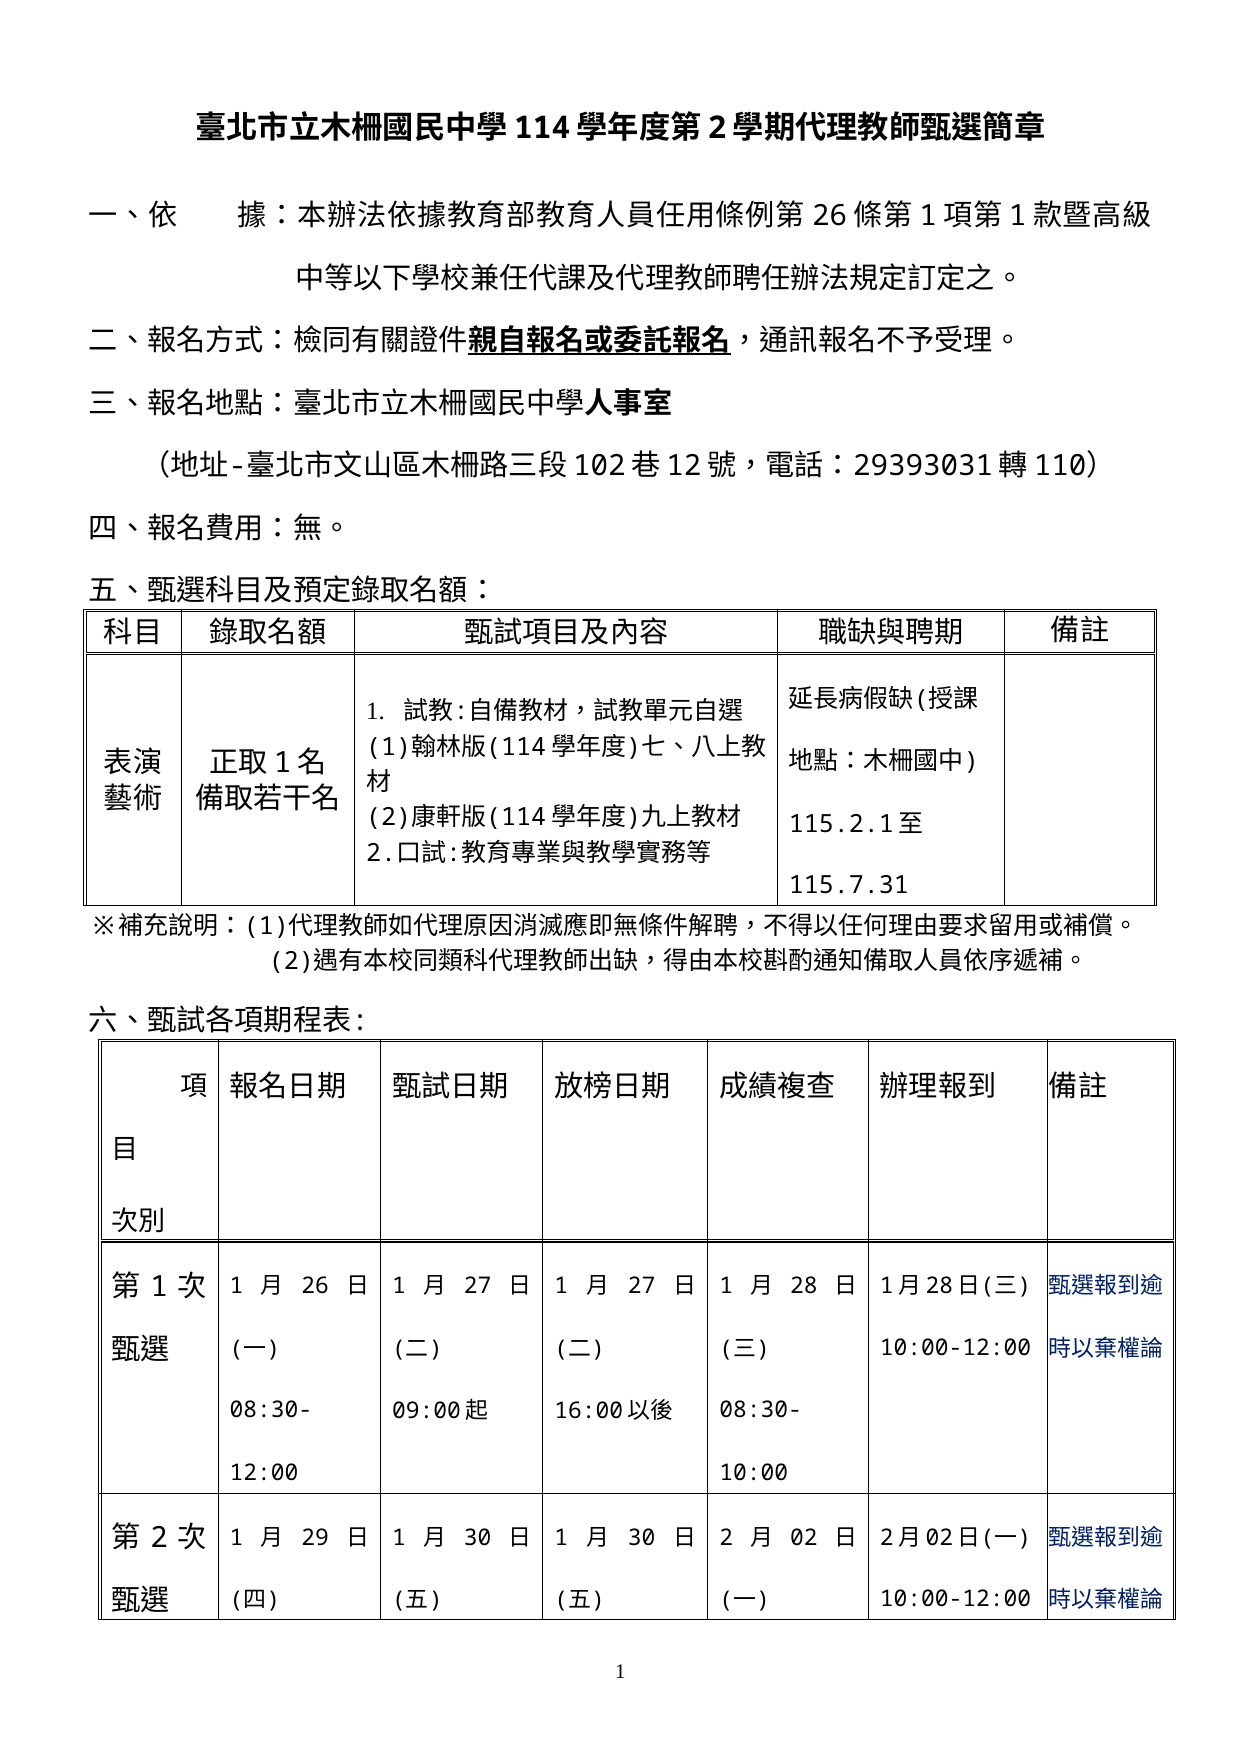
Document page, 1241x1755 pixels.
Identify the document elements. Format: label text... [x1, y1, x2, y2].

table_header 備註 [1048, 1042, 1173, 1239]
text ※補充說明：(1)代理教師如代理原因消滅應即無條件解聘，不得以任何理由要求留用或補償。 [89, 906, 1152, 941]
table_header 報名日期 [219, 1042, 380, 1239]
table_header 錄取名額 [182, 612, 354, 652]
table_header 成績複查 [708, 1042, 868, 1239]
table_header 放榜日期 [543, 1042, 707, 1239]
text 六、甄試各項期程表: [89, 977, 1152, 1039]
text （地址-臺北市文山區木柵路三段102巷12號，電話：29393031轉110） [89, 421, 1152, 484]
text (2)遇有本校同類科代理教師出缺，得由本校斟酌通知備取人員依序遞補。 [89, 941, 1152, 977]
table_cell 正取1名 備取若干名 [182, 655, 354, 905]
table_header 辦理報到 [869, 1042, 1047, 1239]
table_cell 1月28日(三) 10:00-12:00 [869, 1243, 1047, 1492]
table_cell 1月30日(五) [543, 1494, 707, 1618]
table_cell 甄選報到逾時以棄權論 [1048, 1243, 1173, 1492]
table_cell 2月02日(一) [708, 1494, 868, 1618]
table_header 甄試日期 [381, 1042, 542, 1239]
text 三、報名地點：臺北市立木柵國民中學人事室 [89, 359, 1152, 421]
table_cell 1月26日(一) 08:30-12:00 [219, 1243, 380, 1492]
table_header 備註 [1005, 612, 1154, 652]
table_cell 1月27日(二) 09:00起 [381, 1243, 542, 1492]
text 臺北市立木柵國民中學114學年度第2學期代理教師甄選簡章 [89, 84, 1152, 146]
table_cell 甄選報到逾時以棄權論 [1048, 1494, 1173, 1618]
text 一、依 據：本辦法依據教育部教育人員任用條例第26條第1項第1款暨高級中等以下學校兼任代課及代理教師聘任辦法規定訂定之。 [88, 171, 1152, 296]
table_cell 試教:自備教材，試教單元自選 (1)翰林版(114學年度)七、八上教材 (2)康軒版(114學年度)九上教材 2.口試:教育專業與教學實務等 [355, 655, 777, 905]
table_header 甄試項目及內容 [355, 612, 777, 652]
text 五、甄選科目及預定錄取名額： [89, 546, 1152, 609]
table_cell 1月30日(五) [381, 1494, 542, 1618]
table_cell 表演藝術 [87, 655, 181, 905]
text 二、報名方式：檢同有關證件親自報名或委託報名，通訊報名不予受理。 [89, 296, 1152, 359]
table_cell 2月02日(一) 10:00-12:00 [869, 1494, 1047, 1618]
text 四、報名費用：無。 [89, 484, 1152, 546]
table_cell 第2次甄選 [102, 1494, 218, 1618]
table_header 項目 次別 [102, 1042, 218, 1239]
table_cell 延長病假缺(授課地點：木柵國中) 115.2.1至115.7.31 [778, 655, 1004, 905]
table_cell 1月29日(四) [219, 1494, 380, 1618]
table_cell 第1次甄選 [102, 1243, 218, 1492]
table_header 職缺與聘期 [778, 612, 1004, 652]
table_cell 1月28日(三) 08:30-10:00 [708, 1243, 868, 1492]
table_header 科目 [87, 612, 181, 652]
table_cell 1月27日(二) 16:00以後 [543, 1243, 707, 1492]
table_cell [1005, 655, 1154, 905]
